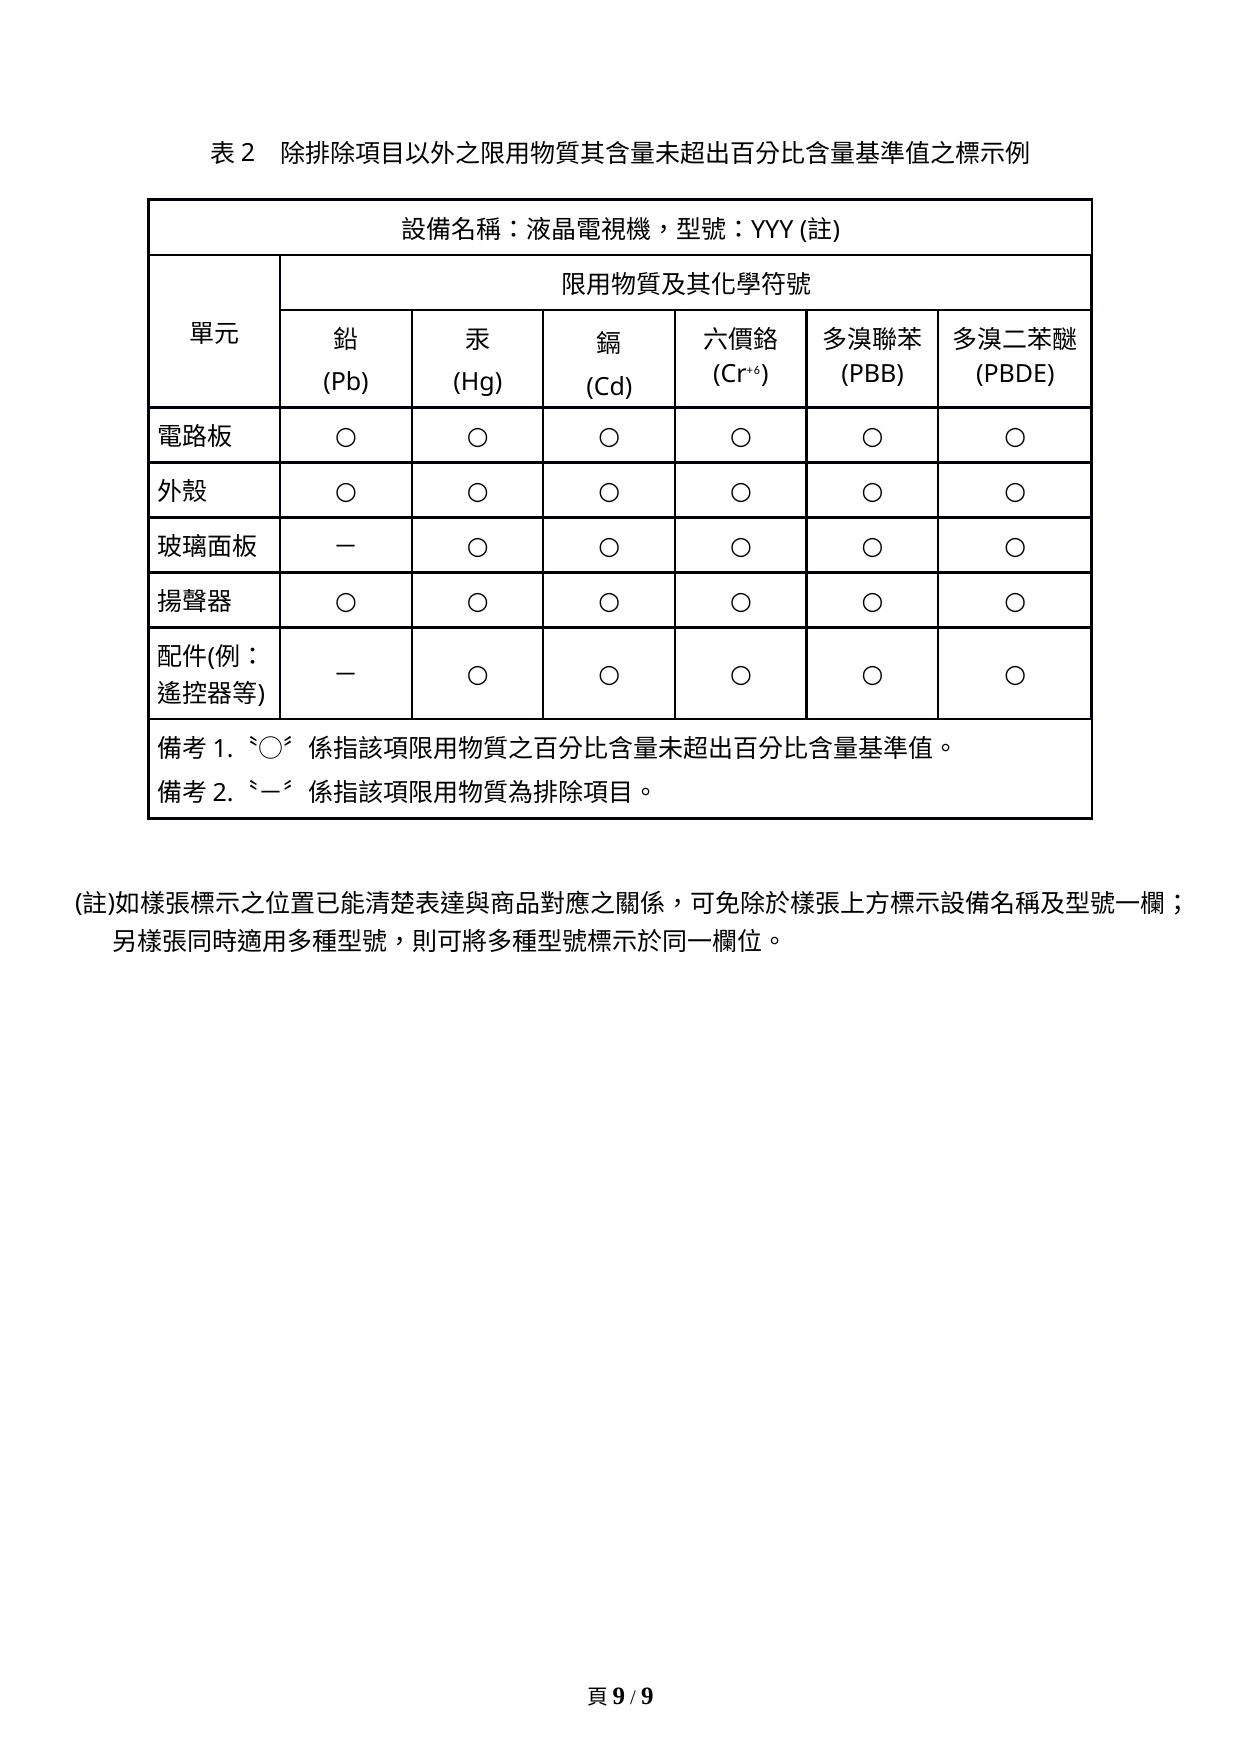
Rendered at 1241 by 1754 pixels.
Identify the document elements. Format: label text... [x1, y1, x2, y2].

table_cell 單元 [150, 256, 279, 406]
table_cell ○ [676, 519, 805, 571]
table_cell ○ [281, 409, 411, 461]
table_cell ○ [808, 519, 937, 571]
table_cell 限用物質及其化學符號 [281, 256, 1090, 309]
table_cell ○ [808, 409, 937, 461]
table_cell 鉛 (Pb) [281, 311, 411, 406]
table_cell ○ [413, 519, 542, 571]
table_cell ○ [676, 629, 805, 718]
table_cell ○ [281, 464, 411, 516]
table_cell 多溴二苯醚(PBDE) [939, 311, 1090, 406]
table_cell ○ [676, 464, 805, 516]
table_cell 六價鉻(Cr+6) [676, 311, 805, 406]
table_cell ○ [939, 519, 1090, 571]
table_cell 玻璃面板 [150, 519, 279, 571]
table_cell ○ [808, 629, 937, 718]
table_cell 外殼 [150, 464, 279, 516]
table_cell － [281, 519, 411, 571]
table_cell － [281, 629, 411, 718]
table_cell 揚聲器 [150, 574, 279, 626]
table_cell ○ [939, 464, 1090, 516]
table_cell ○ [939, 629, 1090, 718]
table_cell 多溴聯苯(PBB) [808, 311, 937, 406]
table_cell ○ [544, 464, 674, 516]
table_cell ○ [544, 519, 674, 571]
text 表2 除排除項目以外之限用物質其含量未超出百分比含量基準值之標示例 [75, 127, 1165, 164]
table_cell 配件(例：遙控器等) [150, 629, 279, 718]
table_cell ○ [676, 409, 805, 461]
table_cell ○ [413, 574, 542, 626]
table_cell ○ [808, 574, 937, 626]
table_cell ○ [544, 629, 674, 718]
table_cell 鎘 (Cd) [544, 311, 674, 406]
text (註)如樣張標示之位置已能清楚表達與商品對應之關係，可免除於樣張上方標示設備名稱及型號一欄；另樣張同時適用多種型號，則可將多種型號標示於同一欄位。 [75, 877, 1165, 952]
table_cell ○ [413, 629, 542, 718]
table_cell ○ [939, 409, 1090, 461]
table_cell ○ [676, 574, 805, 626]
table_cell ○ [544, 574, 674, 626]
table_cell 備考1.〝○〞係指該項限用物質之百分比含量未超出百分比含量基準值。 備考2.〝－〞係指該項限用物質為排除項目。 [150, 720, 1091, 817]
table_header 設備名稱：液晶電視機，型號：YYY (註) [150, 201, 1091, 254]
table_cell ○ [413, 464, 542, 516]
table_cell ○ [939, 574, 1090, 626]
table_cell ○ [281, 574, 411, 626]
table_cell ○ [544, 409, 674, 461]
table_cell 電路板 [150, 409, 279, 461]
table_cell ○ [808, 464, 937, 516]
table_cell 汞 (Hg) [413, 311, 542, 406]
table_cell ○ [413, 409, 542, 461]
